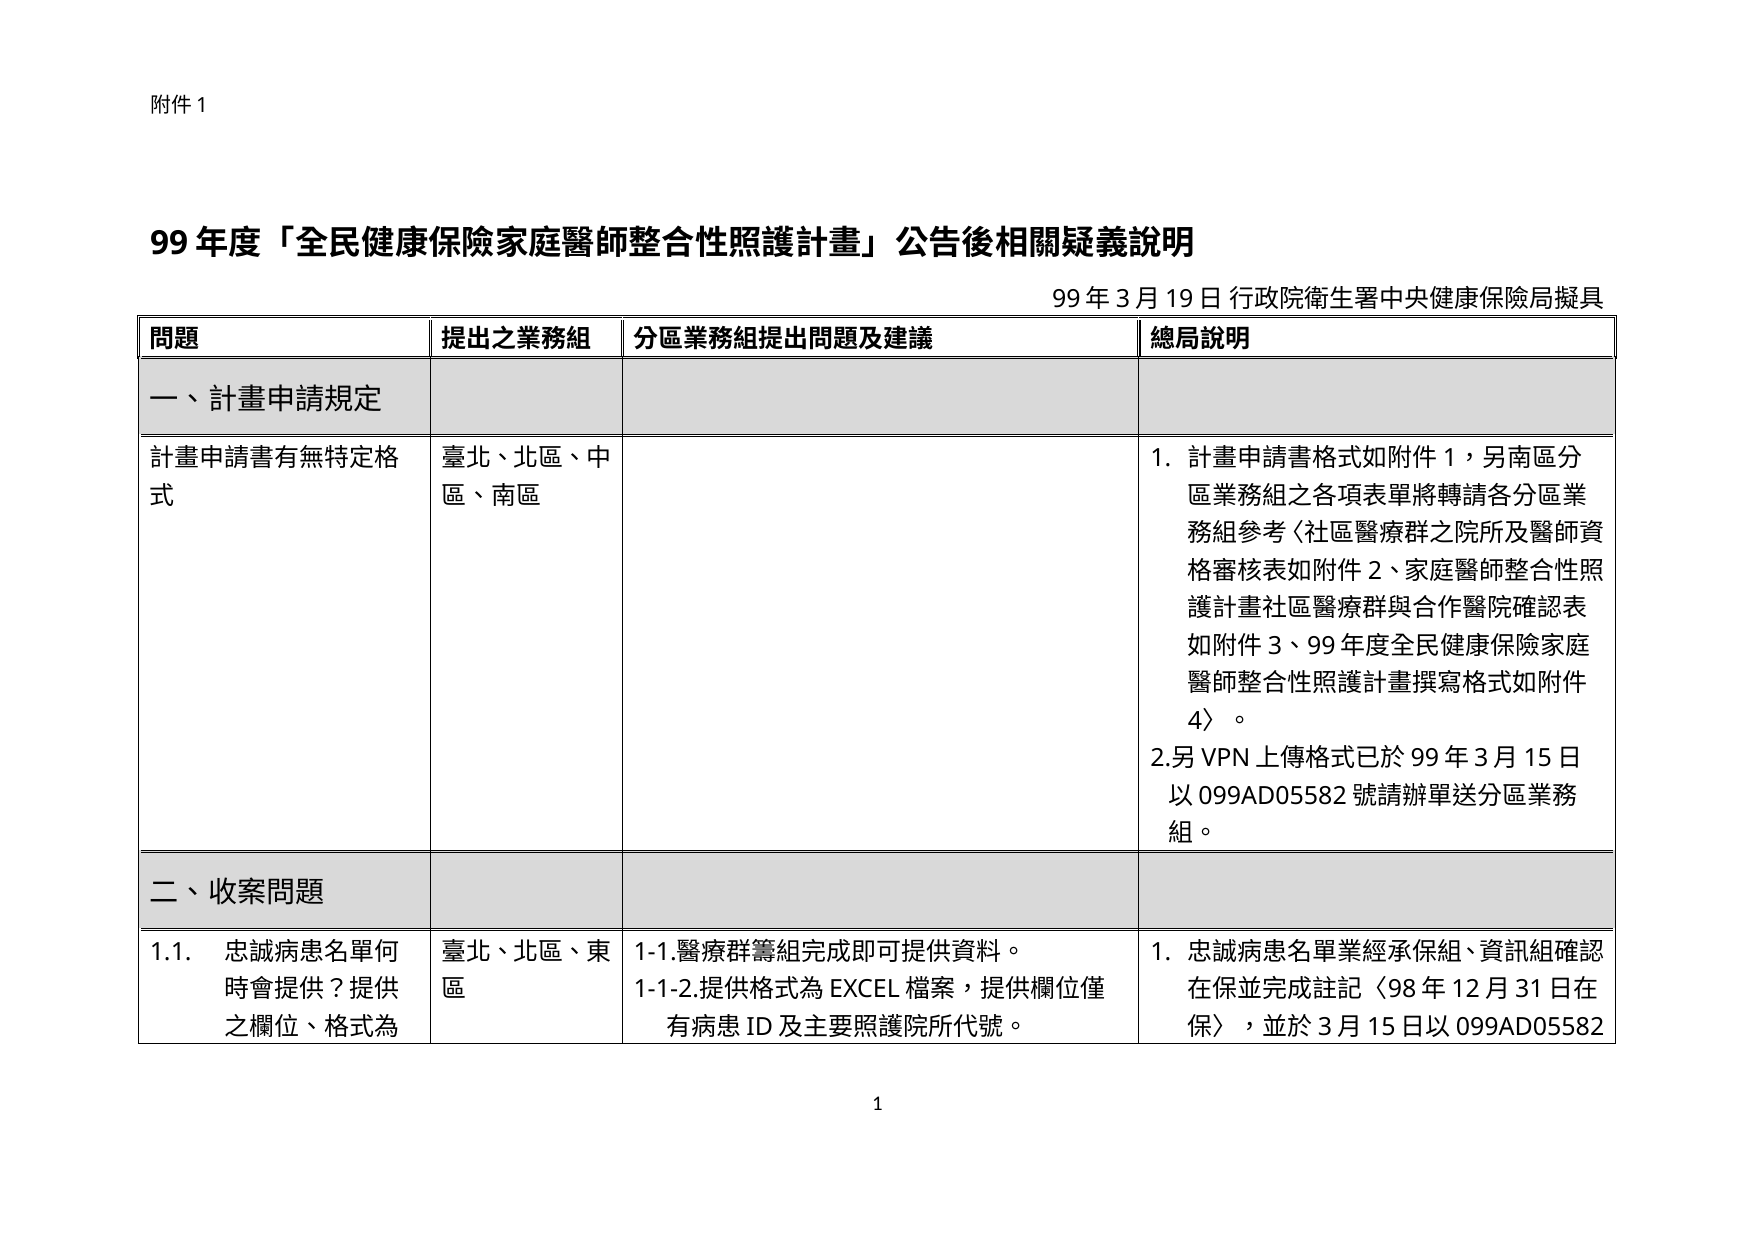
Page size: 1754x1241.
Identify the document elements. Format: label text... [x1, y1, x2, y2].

table_cell [1139, 356, 1615, 434]
table_cell 臺北、北區、中區、南區 [431, 437, 622, 849]
table_cell 忠誠病患名單何時會提供？提供之欄位、格式為何？是提供給醫療群各診所或交由執行中心處理？ VPN上傳邏輯建請勾稽承保死亡檔及未在保檔，以免社群影響年度品質達成率？ 會員資料在6月底前上傳，是否不限上傳次數 [139, 928, 430, 1043]
table_header 問題 [140, 318, 430, 356]
text 99年度「全民健康保險家庭醫師整合性照護計畫」公告後相關疑義說明 [150, 203, 1604, 278]
table_header 提出之業務組 [430, 318, 622, 356]
table_cell 計畫申請書有無特定格式 [139, 434, 430, 849]
table_header 總局說明 [1139, 318, 1614, 356]
table_cell [431, 853, 622, 928]
table_cell [623, 437, 1138, 849]
table_cell 計畫申請書格式如附件1，另南區分區業務組之各項表單將轉請各分區業務組參考〈社區醫療群之院所及醫師資格審核表如附件2、家庭醫師整合性照護計畫社區醫療群與合作醫院確認表如附件3、99年度全民健康保險家庭醫師整合性照護計畫撰寫格式如附件4〉。 2.另VPN上傳格式已於99年3月15日以099AD05582號請辦單送分區業務組。 [1139, 434, 1615, 849]
text 99年3月19日 行政院衛生署中央健康保險局擬具 [150, 278, 1604, 315]
table_cell [623, 359, 1138, 434]
table_cell [431, 359, 622, 434]
table_cell [1139, 850, 1615, 928]
table_cell 一、計畫申請規定 [139, 356, 430, 434]
table_cell [623, 853, 1138, 928]
table_header 分區業務組提出問題及建議 [622, 316, 1139, 356]
table_cell 臺北、北區、東區 [431, 931, 622, 1043]
table_cell 1-1.醫療群籌組完成即可提供資料。 1-1-2.提供格式為EXCEL檔案，提供欄位僅有病患ID及主要照護院所代號。 [623, 931, 1138, 1043]
table_cell 二、收案問題 [139, 850, 430, 928]
table_cell 忠誠病患名單業經承保組、資訊組確認在保並完成註記〈98年12月31日在保〉，並於3月15日以099AD05582號請辦單送分區業務組。 上傳格式係提供文字檔案，欄位為個案ID、及主要照護診所代號、慢性病註記、在保註記及分區別。 請個別提供給主要照護診所個案名單。 另院所主動收案之個案，仍需請分區業務組自行串承保檔〈含死亡檔〉。 診所上傳不限次數；惟請於6月底前完成上傳。 [1139, 928, 1615, 1043]
